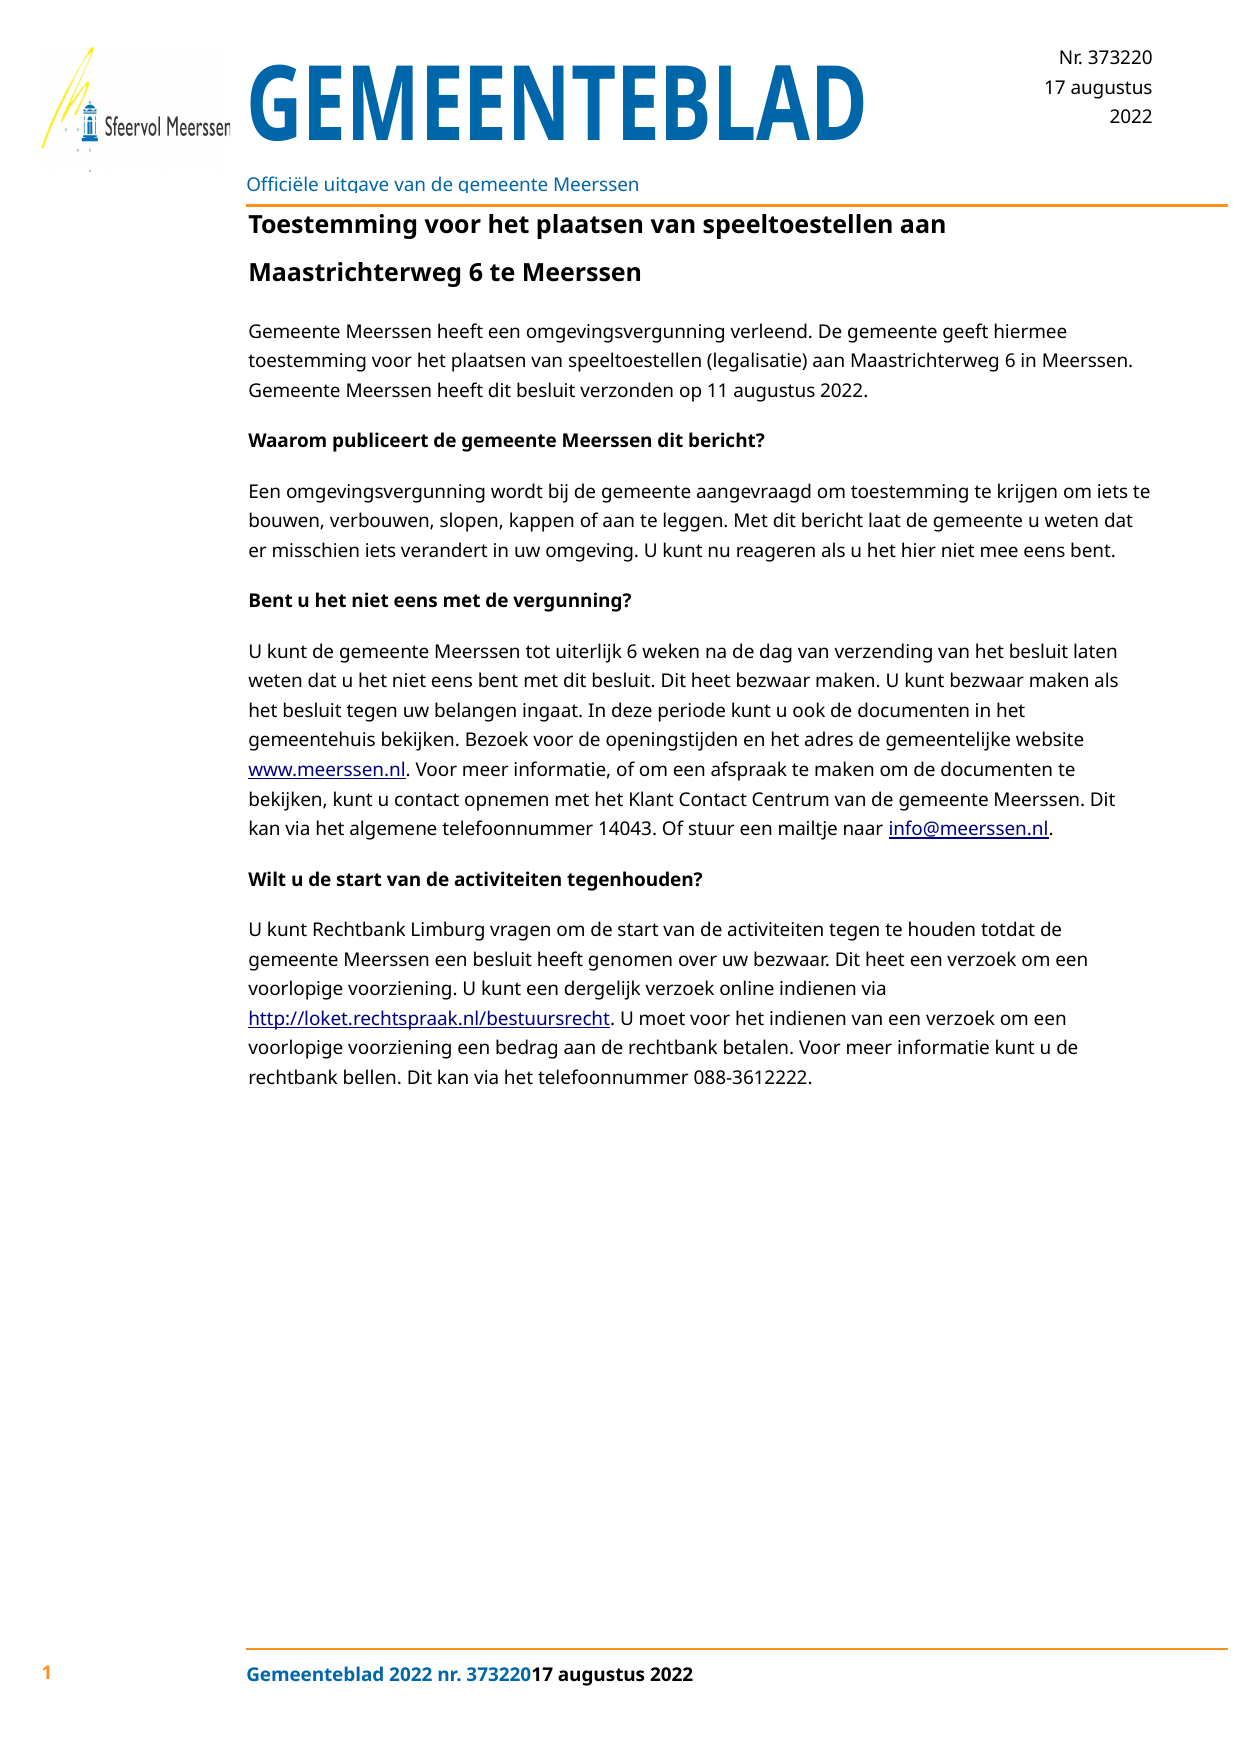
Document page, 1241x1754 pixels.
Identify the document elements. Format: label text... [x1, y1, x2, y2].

text Wilt u de start van de activiteiten tegenhouden? [248, 866, 1152, 892]
text Gemeente Meerssen heeft een omgevingsvergunning verleend. De gemeente geeft hiermee toestemming voor het plaatsen van speeltoestellen (legalisatie) aan Maastrichterweg 6 in Meerssen. Gemeente Meerssen heeft dit besluit verzonden op 11 augustus 2022. [248, 318, 1152, 403]
text Bent u het niet eens met de vergunning? [248, 587, 1152, 613]
picture [41, 47, 231, 172]
text Een omgevingsvergunning wordt bij de gemeente aangevraagd om toestemming te krijgen om iets te bouwen, verbouwen, slopen, kappen of aan te leggen. Met dit bericht laat de gemeente u weten dat er misschien iets verandert in uw omgeving. U kunt nu reageren als u het hier niet mee eens bent. [248, 478, 1152, 563]
text U kunt Rechtbank Limburg vragen om de start van de activiteiten tegen te houden totdat de gemeente Meerssen een besluit heeft genomen over uw bezwaar. Dit heet een verzoek om een voorlopige voorziening. U kunt een dergelijk verzoek online indienen via http://loket.rechtspraak.nl/bestuursrecht. U moet voor het indienen van een verzoek om een voorlopige voorziening een bedrag aan de rechtbank betalen. Voor meer informatie kunt u de rechtbank bellen. Dit kan via het telefoonnummer 088-3612222. [248, 916, 1152, 1090]
text Toestemming voor het plaatsen van speeltoestellen aan Maastrichterweg 6 te Meerssen [248, 207, 1152, 288]
text Waarom publiceert de gemeente Meerssen dit bericht? [248, 427, 1152, 453]
text U kunt de gemeente Meerssen tot uiterlijk 6 weken na de dag van verzending van het besluit laten weten dat u het niet eens bent met dit besluit. Dit heet bezwaar maken. U kunt bezwaar maken als het besluit tegen uw belangen ingaat. In deze periode kunt u ook de documenten in het gemeentehuis bekijken. Bezoek voor de openingstijden en het adres de gemeentelijke website www.meerssen.nl. Voor meer informatie, of om een afspraak te maken om de documenten te bekijken, kunt u contact opnemen met het Klant Contact Centrum van de gemeente Meerssen. Dit kan via het algemene telefoonnummer 14043. Of stuur een mailtje naar info@meerssen.nl. [248, 638, 1152, 841]
